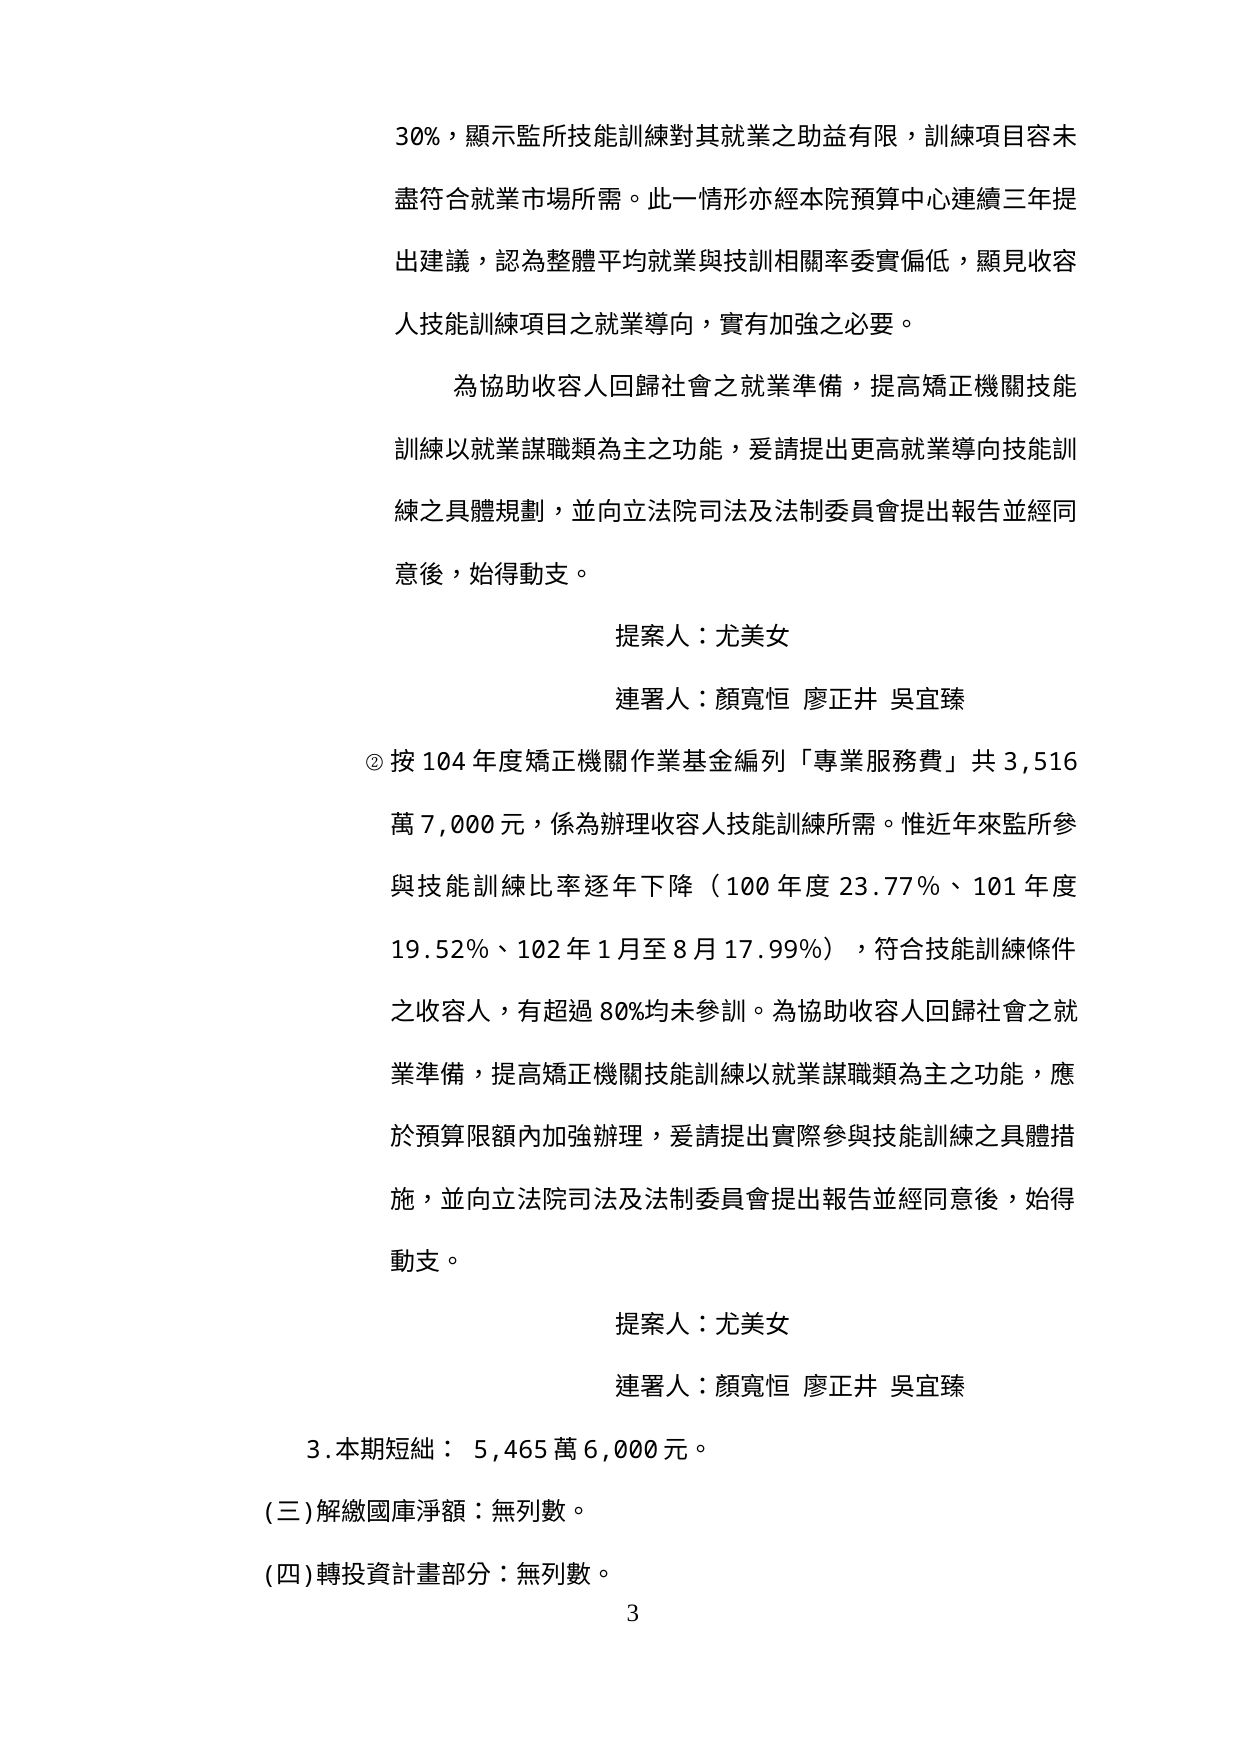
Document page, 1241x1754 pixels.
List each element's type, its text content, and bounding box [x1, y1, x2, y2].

text 提案人：尤美女 [292, 593, 1078, 656]
text 30%，顯示監所技能訓練對其就業之助益有限，訓練項目容未盡符合就業市場所需。此一情形亦經本院預算中心連續三年提出建議，認為整體平均就業與技訓相關率委實偏低，顯見收容人技能訓練項目之就業導向，實有加強之必要。 [394, 93, 1078, 343]
text (四)轉投資計畫部分：無列數。 [261, 1531, 1078, 1593]
text 3.本期短絀： 5,465萬6,000元。 [292, 1406, 1078, 1468]
text ②按104年度矯正機關作業基金編列「專業服務費」共3,516萬7,000元，係為辦理收容人技能訓練所需。惟近年來監所參與技能訓練比率逐年下降（100年度23.77％、101年度19.52％、102年1月至8月17.99％），符合技能訓練條件之收容人，有超過80%均未參訓。為協助收容人回歸社會之就業準備，提高矯正機關技能訓練以就業謀職類為主之功能，應於預算限額內加強辦理，爰請提出實際參與技能訓練之具體措施，並向立法院司法及法制委員會提出報告並經同意後，始得動支。 [365, 718, 1078, 1281]
text 為協助收容人回歸社會之就業準備，提高矯正機關技能訓練以就業謀職類為主之功能，爰請提出更高就業導向技能訓練之具體規劃，並向立法院司法及法制委員會提出報告並經同意後，始得動支。 [394, 343, 1078, 593]
text 提案人：尤美女 [292, 1281, 1078, 1343]
text (三)解繳國庫淨額：無列數。 [261, 1468, 1078, 1531]
text 連署人：顏寬恒 廖正井 吳宜臻 [292, 1343, 1078, 1406]
text 連署人：顏寬恒 廖正井 吳宜臻 [292, 656, 1078, 718]
